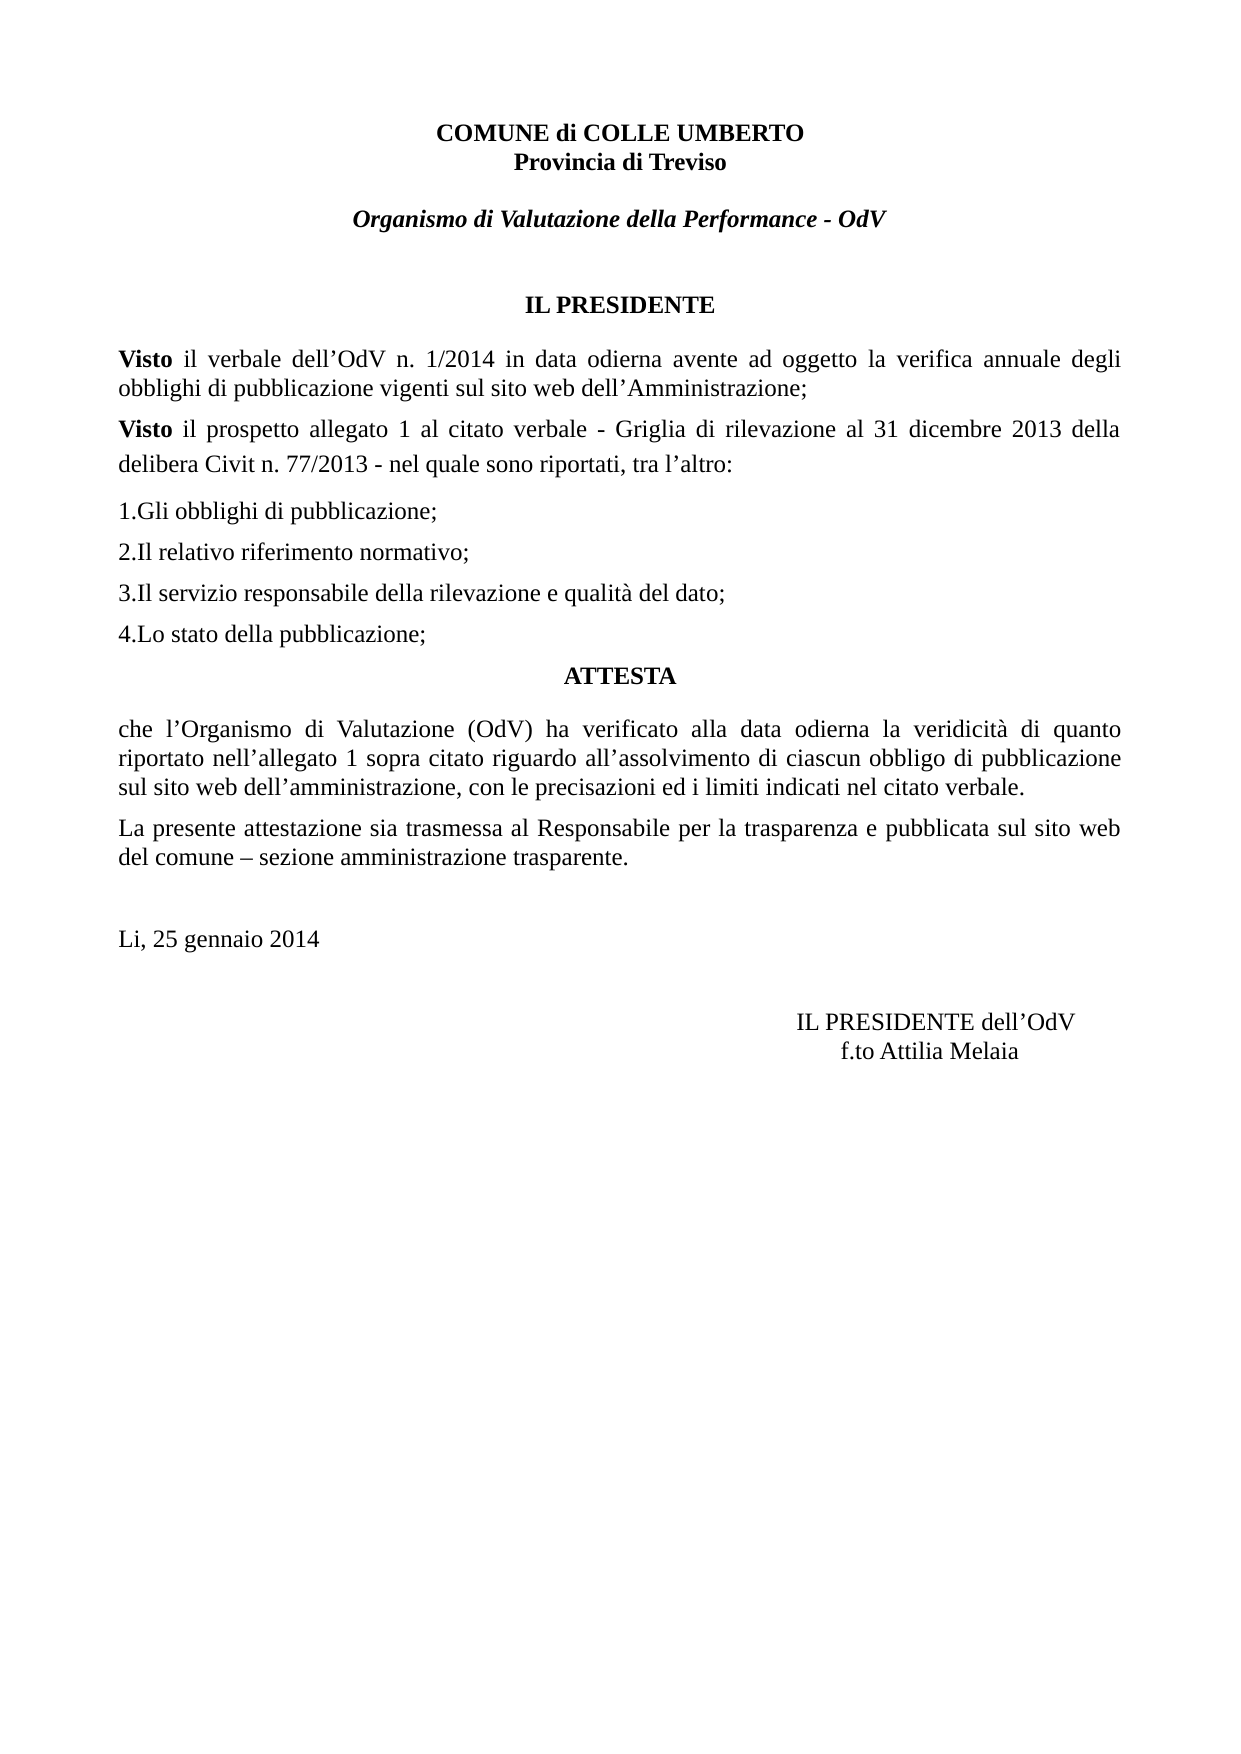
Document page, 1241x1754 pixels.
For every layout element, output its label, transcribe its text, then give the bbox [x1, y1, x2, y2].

list Gli obblighi di pubblicazione; [118, 496, 1122, 524]
list Lo stato della pubblicazione; [118, 619, 1122, 648]
text ATTESTA [118, 661, 1122, 689]
text Li, 25 gennaio 2014 [118, 924, 1122, 953]
text Provincia di Treviso [118, 147, 1122, 176]
text Organismo di Valutazione della Performance - OdV [118, 204, 1122, 233]
text IL PRESIDENTE [118, 291, 1122, 319]
text COMUNE di COLLE UMBERTO [118, 118, 1122, 147]
list Il relativo riferimento normativo; [118, 537, 1122, 566]
text La presente attestazione sia trasmessa al Responsabile per la trasparenza e pubblicata sul sito web del comune – sezione amministrazione trasparente. [118, 813, 1122, 871]
text che l’Organismo di Valutazione (OdV) ha verificato alla data odierna la veridicità di quanto riportato nell’allegato 1 sopra citato riguardo all’assolvimento di ciascun obbligo di pubblicazione sul sito web dell’amministrazione, con le precisazioni ed i limiti indicati nel citato verbale. [118, 714, 1122, 801]
text IL PRESIDENTE dell’OdV [118, 1007, 1122, 1036]
text Visto il prospetto allegato 1 al citato verbale - Griglia di rilevazione al 31 dicembre 2013 della delibera Civit n. 77/2013 - nel quale sono riportati, tra l’altro: [118, 414, 1122, 478]
text Visto il verbale dell’OdV n. 1/2014 in data odierna avente ad oggetto la verifica annuale degli obblighi di pubblicazione vigenti sul sito web dell’Amministrazione; [118, 344, 1122, 402]
text f.to Attilia Melaia [118, 1036, 1122, 1064]
list Il servizio responsabile della rilevazione e qualità del dato; [118, 578, 1122, 607]
